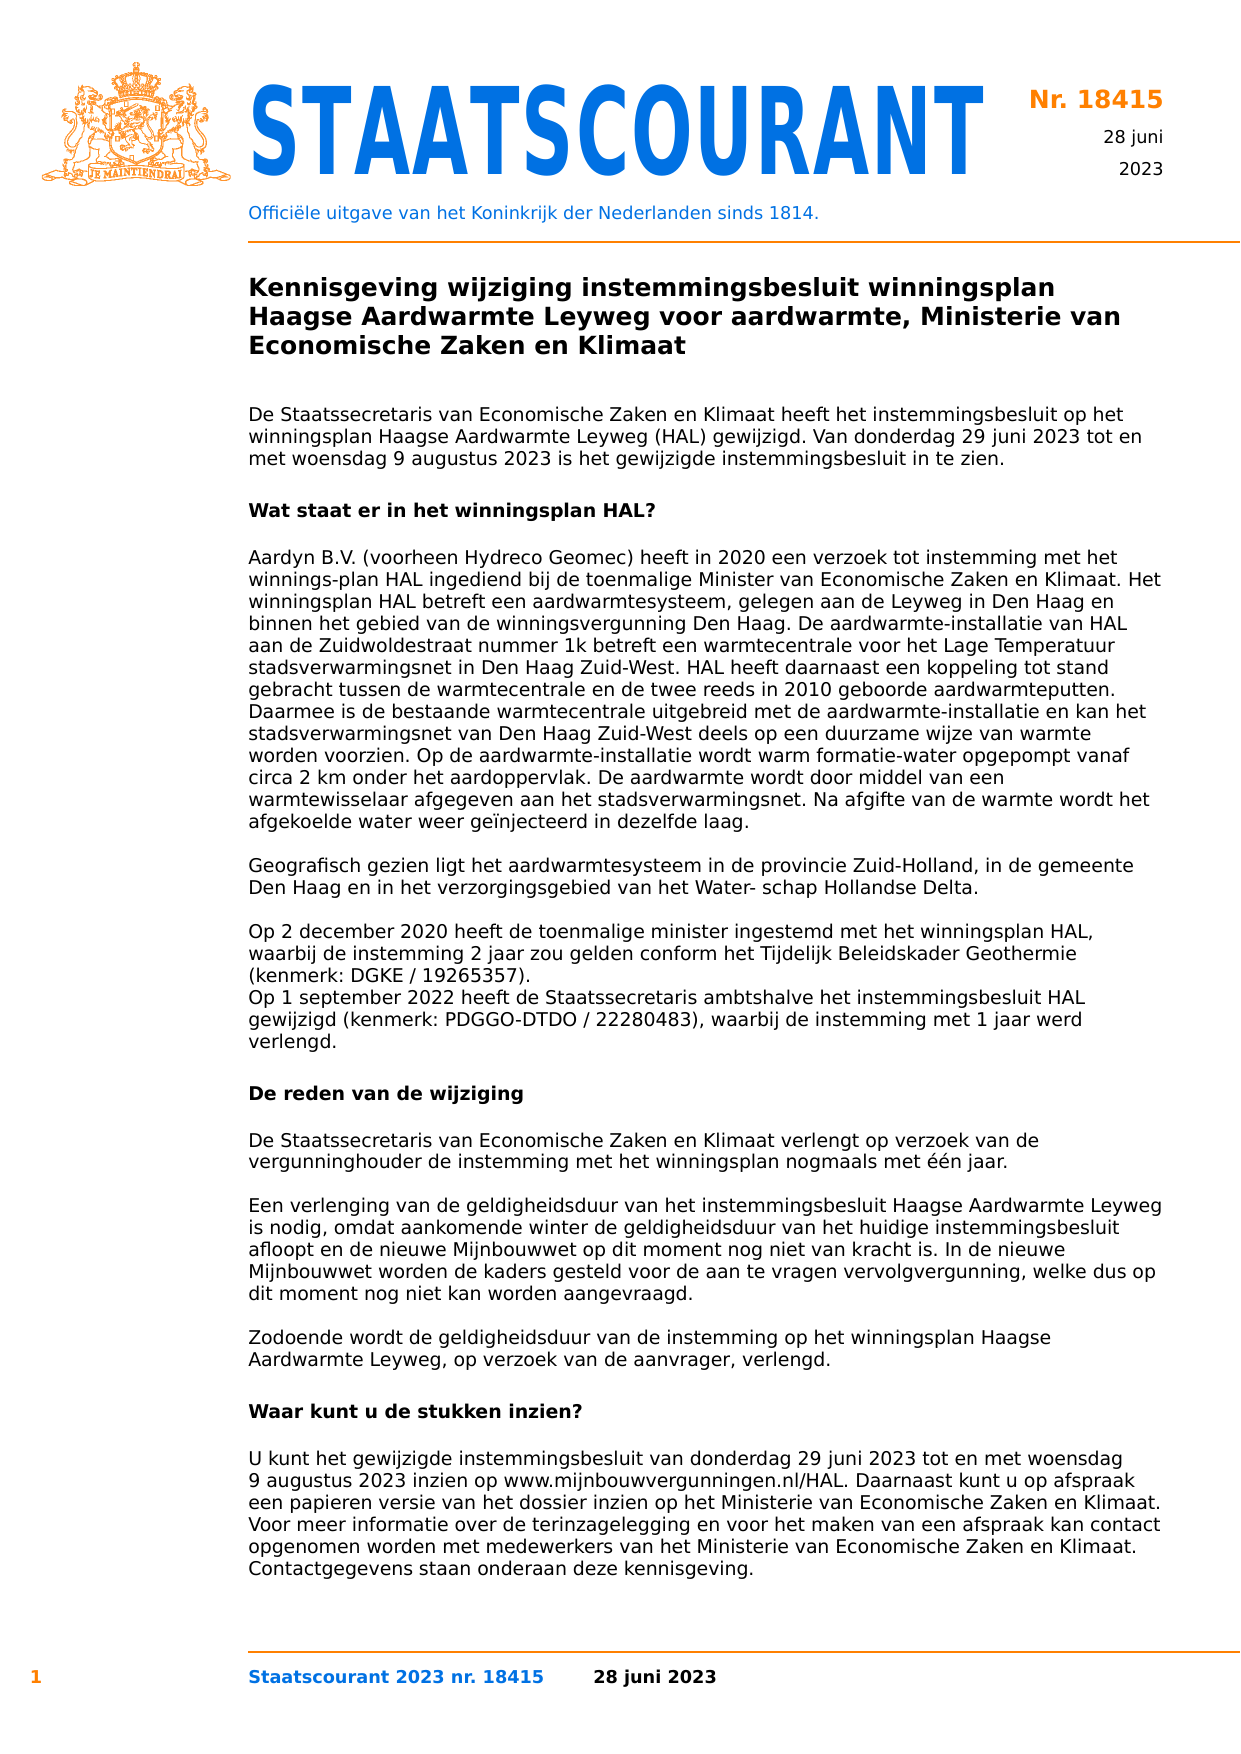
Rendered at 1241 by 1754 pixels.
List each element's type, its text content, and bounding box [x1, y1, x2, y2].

text Een verlenging van de geldigheidsduur van het instemmingsbesluit Haagse Aardwarmte Leyweg is nodig, omdat aankomende winter de geldigheidsduur van het huidige instemmingsbesluit afloopt en de nieuwe Mijnbouwwet op dit moment nog niet van kracht is. In de nieuwe Mijnbouwwet worden de kaders gesteld voor de aan te vragen vervolgvergunning, welke dus op dit moment nog niet kan worden aangevraagd. [248, 1195, 1163, 1305]
text Voor meer informatie over de terinzagelegging en voor het maken van een afspraak kan contact opgenomen worden met medewerkers van het Ministerie van Economische Zaken en Klimaat. Contactgegevens staan onderaan deze kennisgeving. [248, 1514, 1163, 1580]
subtitle Wat staat er in het winningsplan HAL? [248, 500, 1163, 522]
text Aardyn B.V. (voorheen Hydreco Geomec) heeft in 2020 een verzoek tot instemming met het winnings-plan HAL ingediend bij de toenmalige Minister van Economische Zaken en Klimaat. Het winningsplan HAL betreft een aardwarmtesysteem, gelegen aan de Leyweg in Den Haag en binnen het gebied van de winningsvergunning Den Haag. De aardwarmte-installatie van HAL aan de Zuidwoldestraat nummer 1k betreft een warmtecentrale voor het Lage Temperatuur stadsverwarmingsnet in Den Haag Zuid-West. HAL heeft daarnaast een koppeling tot stand gebracht tussen de warmtecentrale en de twee reeds in 2010 geboorde aardwarmteputten. Daarmee is de bestaande warmtecentrale uitgebreid met de aardwarmte-installatie en kan het stadsverwarmingsnet van Den Haag Zuid-West deels op een duurzame wijze van warmte worden voorzien. Op de aardwarmte-installatie wordt warm formatie-water opgepompt vanaf circa 2 km onder het aardoppervlak. De aardwarmte wordt door middel van een warmtewisselaar afgegeven aan het stadsverwarmingsnet. Na afgifte van de warmte wordt het afgekoelde water weer geïnjecteerd in dezelfde laag. [248, 547, 1163, 833]
text Op 1 september 2022 heeft de Staatssecretaris ambtshalve het instemmingsbesluit HAL gewijzigd (kenmerk: PDGGO-DTDO / 22280483), waarbij de instemming met 1 jaar werd verlengd. [248, 987, 1163, 1052]
table_cell Officiële uitgave van het Koninkrijk der Nederlanden sinds 1814. [248, 203, 1240, 241]
subtitle De reden van de wijziging [248, 1082, 1163, 1104]
table_cell 2023 [998, 153, 1240, 203]
subtitle Kennisgeving wijziging instemmingsbesluit winningsplan Haagse Aardwarmte Leyweg voor aardwarmte, Ministerie van Economische Zaken en Klimaat [248, 273, 1163, 361]
text De Staatssecretaris van Economische Zaken en Klimaat verlengt op verzoek van de vergunninghouder de instemming met het winningsplan nogmaals met één jaar. [248, 1129, 1163, 1173]
text Op 2 december 2020 heeft de toenmalige minister ingestemd met het winningsplan HAL, waarbij de instemming 2 jaar zou gelden conform het Tijdelijk Beleidskader Geothermie (kenmerk: DGKE / 19265357). [248, 921, 1163, 987]
subtitle Waar kunt u de stukken inzien? [248, 1401, 1163, 1423]
text Geografisch gezien ligt het aardwarmtesysteem in de provincie Zuid-Holland, in de gemeente Den Haag en in het verzorgingsgebied van het Water- schap Hollandse Delta. [248, 855, 1163, 899]
text U kunt het gewijzigde instemmingsbesluit van donderdag 29 juni 2023 tot en met woensdag 9 augustus 2023 inzien op www.mijnbouwvergunningen.nl/HAL. Daarnaast kunt u op afspraak een papieren versie van het dossier inzien op het Ministerie van Economische Zaken en Klimaat. [248, 1448, 1163, 1514]
table_header STAATSCOURANT [248, 62, 998, 203]
table_header [25, 62, 248, 241]
text Zodoende wordt de geldigheidsduur van de instemming op het winningsplan Haagse Aardwarmte Leyweg, op verzoek van de aanvrager, verlengd. [248, 1327, 1163, 1371]
table_cell 28 juni [998, 121, 1240, 153]
table_header Nr. 18415 [998, 62, 1240, 121]
picture [41, 62, 231, 186]
text De Staatssecretaris van Economische Zaken en Klimaat heeft het instemmingsbesluit op het winningsplan Haagse Aardwarmte Leyweg (HAL) gewijzigd. Van donderdag 29 juni 2023 tot en met woensdag 9 augustus 2023 is het gewijzigde instemmingsbesluit in te zien. [248, 404, 1163, 470]
